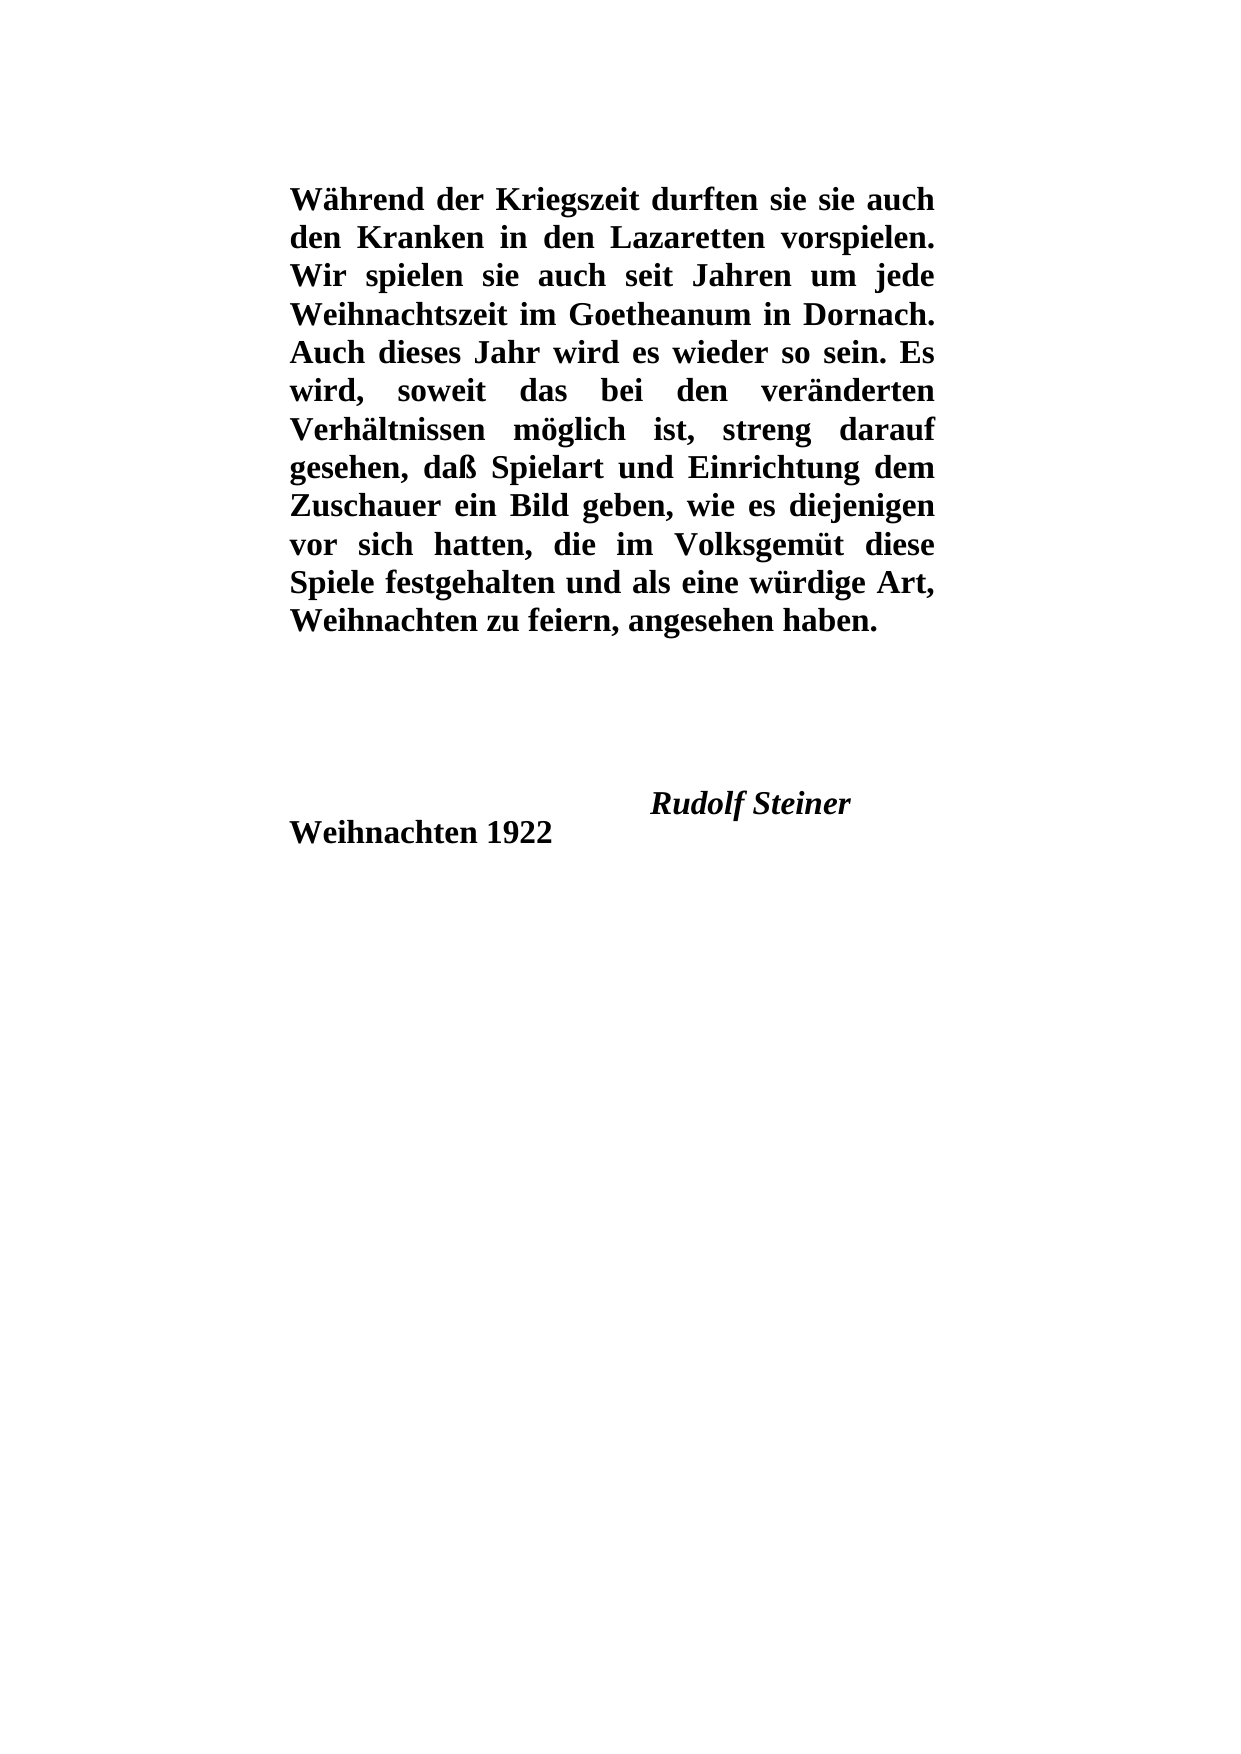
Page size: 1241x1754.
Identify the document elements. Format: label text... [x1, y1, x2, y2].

text Während der Kriegszeit durften sie sie auch den Kranken in den Lazaretten vorspielen. Wir spielen sie auch seit Jahren um jede Weihnachtszeit im Goetheanum in Dornach. Auch dieses Jahr wird es wieder so sein. Es wird, soweit das bei den veränderten Verhältnissen möglich ist, streng darauf gesehen, daß Spielart und Einrichtung dem Zuschauer ein Bild geben, wie es diejenigen vor sich hatten, die im Volksgemüt diese Spiele festgehalten und als eine würdige Art, Weihnachten zu feiern, angesehen haben. [289, 179, 936, 639]
text Rudolf Steiner [650, 783, 936, 822]
text Weihnachten 1922 [289, 812, 575, 850]
